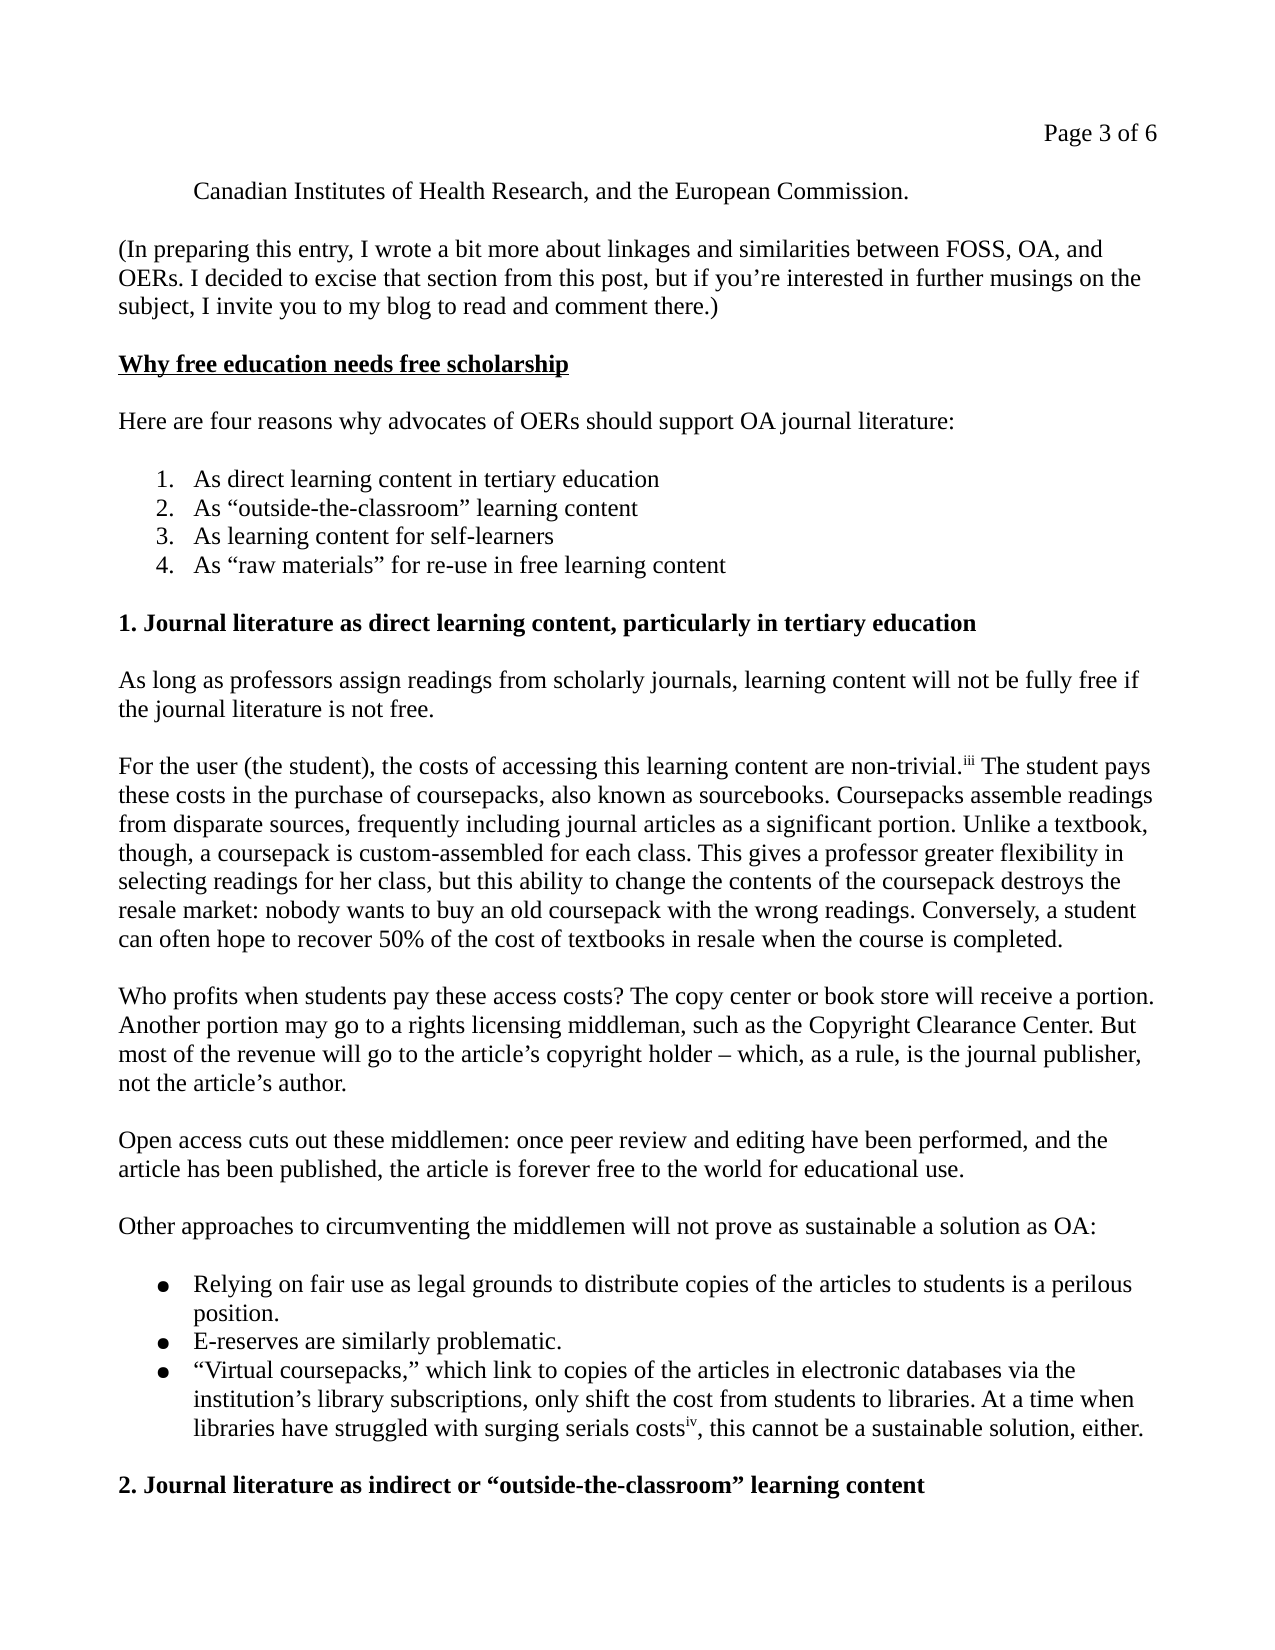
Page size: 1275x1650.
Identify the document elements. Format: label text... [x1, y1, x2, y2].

list Canadian Institutes of Health Research, and the European Commission. [156, 176, 1157, 205]
list E-reserves are similarly problematic. [156, 1326, 1157, 1355]
text Why free education needs free scholarship [118, 349, 1157, 378]
text Who profits when students pay these access costs? The copy center or book store will receive a portion. Another portion may go to a rights licensing middleman, such as the Copyright Clearance Center. But most of the revenue will go to the article’s copyright holder – which, as a rule, is the journal publisher, not the article’s author. [118, 981, 1157, 1096]
text As long as professors assign readings from scholarly journals, learning content will not be fully free if the journal literature is not free. [118, 665, 1157, 723]
list Relying on fair use as legal grounds to distribute copies of the articles to students is a perilous position. [156, 1269, 1157, 1326]
text Open access cuts out these middlemen: once peer review and editing have been performed, and the article has been published, the article is forever free to the world for educational use. [118, 1125, 1157, 1183]
list As “raw materials” for re-use in free learning content [156, 550, 1157, 579]
text Other approaches to circumventing the middlemen will not prove as sustainable a solution as OA: [118, 1211, 1157, 1240]
text 2. Journal literature as indirect or “outside-the-classroom” learning content [118, 1470, 1157, 1499]
text For the user (the student), the costs of accessing this learning content are non-trivial. The student pays these costs in the purchase of coursepacks, also known as sourcebooks. Coursepacks assemble readings from disparate sources, frequently including journal articles as a significant portion. Unlike a textbook, though, a coursepack is custom-assembled for each class. This gives a professor greater flexibility in selecting readings for her class, but this ability to change the contents of the coursepack destroys the resale market: nobody wants to buy an old coursepack with the wrong readings. Conversely, a student can often hope to recover 50% of the cost of textbooks in resale when the course is completed. [118, 751, 1157, 953]
list “Virtual coursepacks,” which link to copies of the articles in electronic databases via the institution’s library subscriptions, only shift the cost from students to libraries. At a time when libraries have struggled with surging serials costs, this cannot be a sustainable solution, either. [156, 1355, 1157, 1441]
text 1. Journal literature as direct learning content, particularly in tertiary education [118, 608, 1157, 636]
list As learning content for self-learners [156, 521, 1157, 550]
list As “outside-the-classroom” learning content [156, 493, 1157, 521]
text (In preparing this entry, I wrote a bit more about linkages and similarities between FOSS, OA, and OERs. I decided to excise that section from this post, but if you’re interested in further musings on the subject, I invite you to my blog to read and comment there.) [118, 234, 1157, 320]
text Here are four reasons why advocates of OERs should support OA journal literature: [118, 406, 1157, 435]
list As direct learning content in tertiary education [156, 464, 1157, 493]
